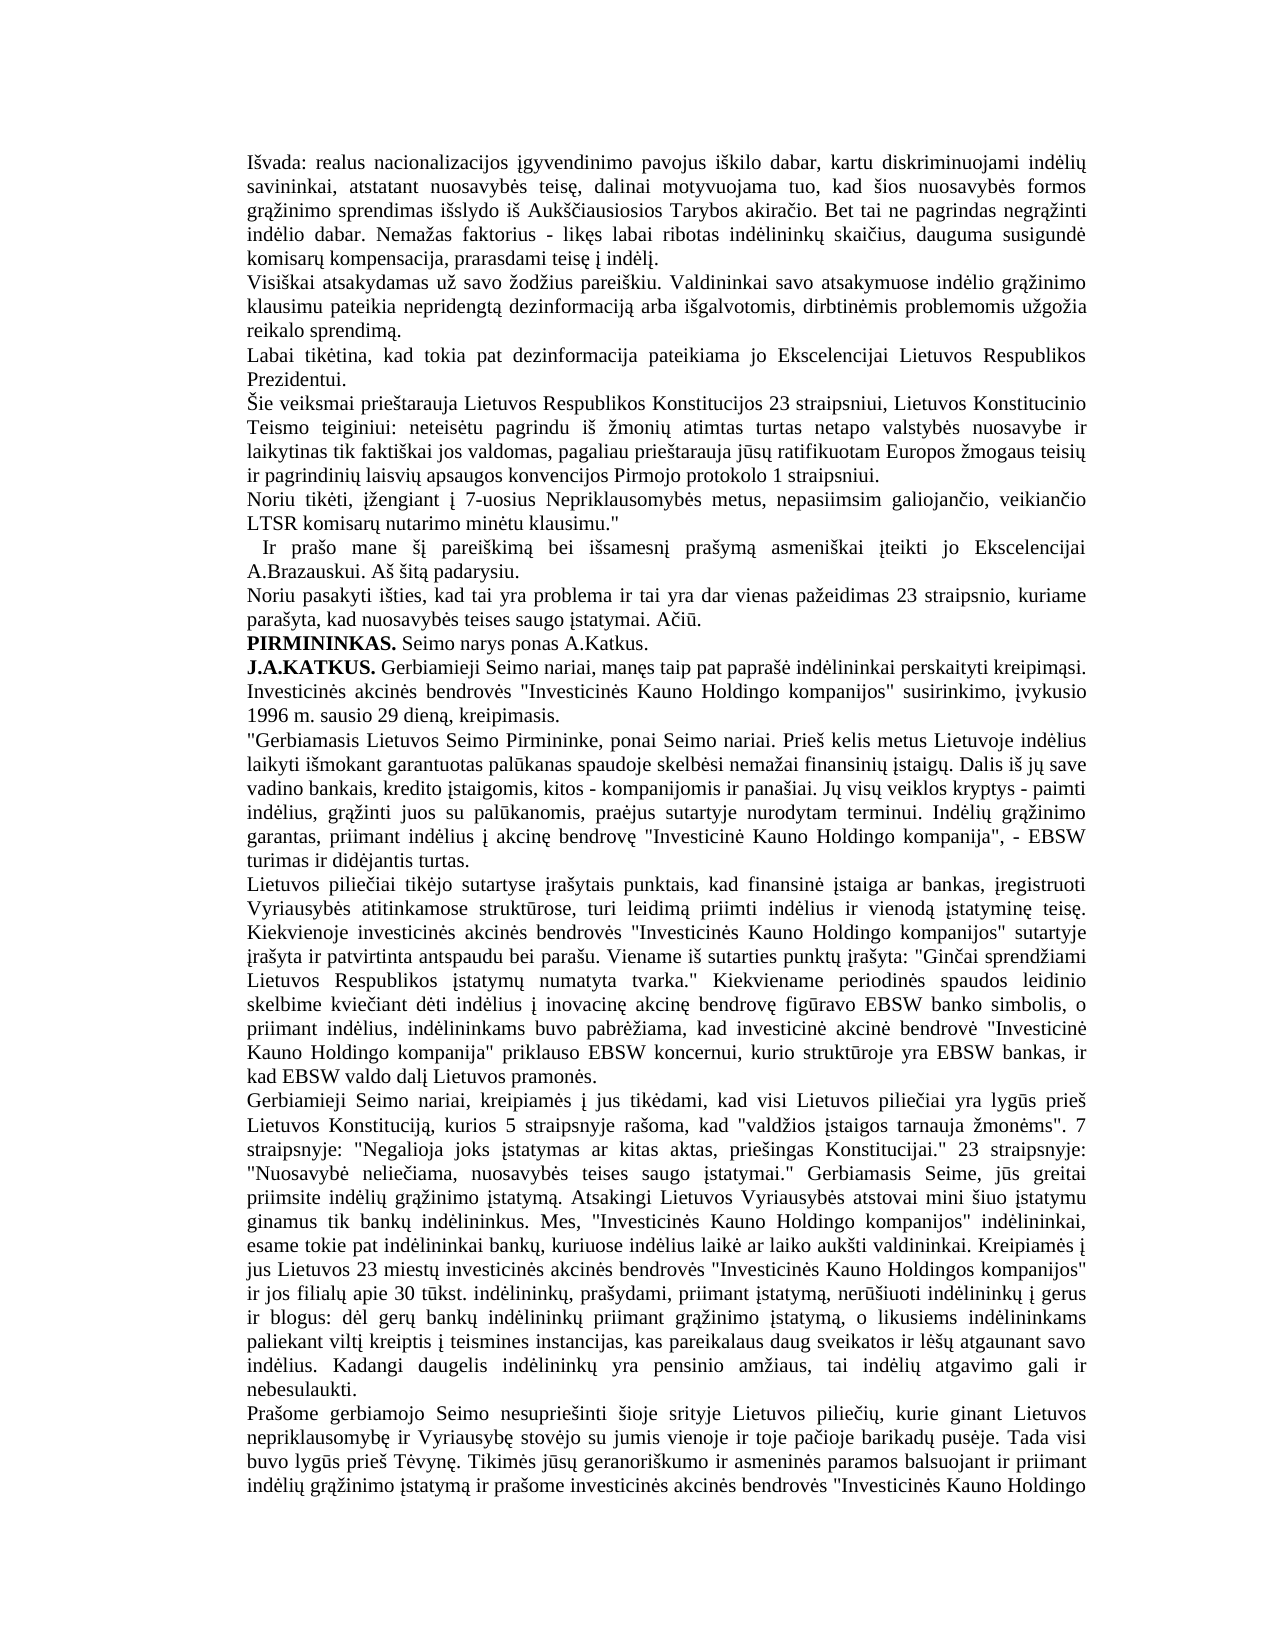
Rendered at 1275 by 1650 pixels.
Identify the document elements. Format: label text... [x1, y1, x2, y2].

text PIRMININKAS. Seimo narys ponas A.Katkus. [247, 631, 1087, 655]
text Prašome gerbiamojo Seimo nesupriešinti šioje srityje Lietuvos piliečių, kurie ginant Lietuvos nepriklausomybę ir Vyriausybę stovėjo su jumis vienoje ir toje pačioje barikadų pusėje. Tada visi buvo lygūs prieš Tėvynę. Tikimės jūsų geranoriškumo ir asmeninės paramos balsuojant ir priimant indėlių grąžinimo įstatymą ir prašome investicinės akcinės bendrovės "Investicinės Kauno Holdingo [247, 1401, 1087, 1497]
text Išvada: realus nacionalizacijos įgyvendinimo pavojus iškilo dabar, kartu diskriminuojami indėlių savininkai, atstatant nuosavybės teisę, dalinai motyvuojama tuo, kad šios nuosavybės formos grąžinimo sprendimas išslydo iš Aukščiausiosios Tarybos akiračio. Bet tai ne pagrindas negrąžinti indėlio dabar. Nemažas faktorius - likęs labai ribotas indėlininkų skaičius, dauguma susigundė komisarų kompensacija, prarasdami teisę į indėlį. [247, 150, 1087, 270]
text Noriu tikėti, įžengiant į 7-uosius Nepriklausomybės metus, nepasiimsim galiojančio, veikiančio LTSR komisarų nutarimo minėtu klausimu." [247, 487, 1087, 535]
text J.A.KATKUS. Gerbiamieji Seimo nariai, manęs taip pat paprašė indėlininkai perskaityti kreipimąsi. Investicinės akcinės bendrovės "Investicinės Kauno Holdingo kompanijos" susirinkimo, įvykusio 1996 m. sausio 29 dieną, kreipimasis. [247, 655, 1087, 727]
text Labai tikėtina, kad tokia pat dezinformacija pateikiama jo Ekscelencijai Lietuvos Respublikos Prezidentui. [247, 342, 1087, 391]
text Ir prašo mane šį pareiškimą bei išsamesnį prašymą asmeniškai įteikti jo Ekscelencijai A.Brazauskui. Aš šitą padarysiu. [247, 535, 1087, 583]
text Šie veiksmai prieštarauja Lietuvos Respublikos Konstitucijos 23 straipsniui, Lietuvos Konstitucinio Teismo teiginiui: neteisėtu pagrindu iš žmonių atimtas turtas netapo valstybės nuosavybe ir laikytinas tik faktiškai jos valdomas, pagaliau prieštarauja jūsų ratifikuotam Europos žmogaus teisių ir pagrindinių laisvių apsaugos konvencijos Pirmojo protokolo 1 straipsniui. [247, 391, 1087, 487]
text Visiškai atsakydamas už savo žodžius pareiškiu. Valdininkai savo atsakymuose indėlio grąžinimo klausimu pateikia nepridengtą dezinformaciją arba išgalvotomis, dirbtinėmis problemomis užgožia reikalo sprendimą. [247, 270, 1087, 342]
text Noriu pasakyti išties, kad tai yra problema ir tai yra dar vienas pažeidimas 23 straipsnio, kuriame parašyta, kad nuosavybės teises saugo įstatymai. Ačiū. [247, 583, 1087, 631]
text Lietuvos piliečiai tikėjo sutartyse įrašytais punktais, kad finansinė įstaiga ar bankas, įregistruoti Vyriausybės atitinkamose struktūrose, turi leidimą priimti indėlius ir vienodą įstatyminę teisę. Kiekvienoje investicinės akcinės bendrovės "Investicinės Kauno Holdingo kompanijos" sutartyje įrašyta ir patvirtinta antspaudu bei parašu. Viename iš sutarties punktų įrašyta: "Ginčai sprendžiami Lietuvos Respublikos įstatymų numatyta tvarka." Kiekviename periodinės spaudos leidinio skelbime kviečiant dėti indėlius į inovacinę akcinę bendrovę figūravo EBSW banko simbolis, o priimant indėlius, indėlininkams buvo pabrėžiama, kad investicinė akcinė bendrovė "Investicinė Kauno Holdingo kompanija" priklauso EBSW koncernui, kurio struktūroje yra EBSW bankas, ir kad EBSW valdo dalį Lietuvos pramonės. [247, 872, 1087, 1088]
text Gerbiamieji Seimo nariai, kreipiamės į jus tikėdami, kad visi Lietuvos piliečiai yra lygūs prieš Lietuvos Konstituciją, kurios 5 straipsnyje rašoma, kad "valdžios įstaigos tarnauja žmonėms". 7 straipsnyje: "Negalioja joks įstatymas ar kitas aktas, priešingas Konstitucijai." 23 straipsnyje: "Nuosavybė neliečiama, nuosavybės teises saugo įstatymai." Gerbiamasis Seime, jūs greitai priimsite indėlių grąžinimo įstatymą. Atsakingi Lietuvos Vyriausybės atstovai mini šiuo įstatymu ginamus tik bankų indėlininkus. Mes, "Investicinės Kauno Holdingo kompanijos" indėlininkai, esame tokie pat indėlininkai bankų, kuriuose indėlius laikė ar laiko aukšti valdininkai. Kreipiamės į jus Lietuvos 23 miestų investicinės akcinės bendrovės "Investicinės Kauno Holdingos kompanijos" ir jos filialų apie 30 tūkst. indėlininkų, prašydami, priimant įstatymą, nerūšiuoti indėlininkų į gerus ir blogus: dėl gerų bankų indėlininkų priimant grąžinimo įstatymą, o likusiems indėlininkams paliekant viltį kreiptis į teismines instancijas, kas pareikalaus daug sveikatos ir lėšų atgaunant savo indėlius. Kadangi daugelis indėlininkų yra pensinio amžiaus, tai indėlių atgavimo gali ir nebesulaukti. [247, 1088, 1087, 1401]
text "Gerbiamasis Lietuvos Seimo Pirmininke, ponai Seimo nariai. Prieš kelis metus Lietuvoje indėlius laikyti išmokant garantuotas palūkanas spaudoje skelbėsi nemažai finansinių įstaigų. Dalis iš jų save vadino bankais, kredito įstaigomis, kitos - kompanijomis ir panašiai. Jų visų veiklos kryptys - paimti indėlius, grąžinti juos su palūkanomis, praėjus sutartyje nurodytam terminui. Indėlių grąžinimo garantas, priimant indėlius į akcinę bendrovę "Investicinė Kauno Holdingo kompanija", - EBSW turimas ir didėjantis turtas. [247, 727, 1087, 872]
